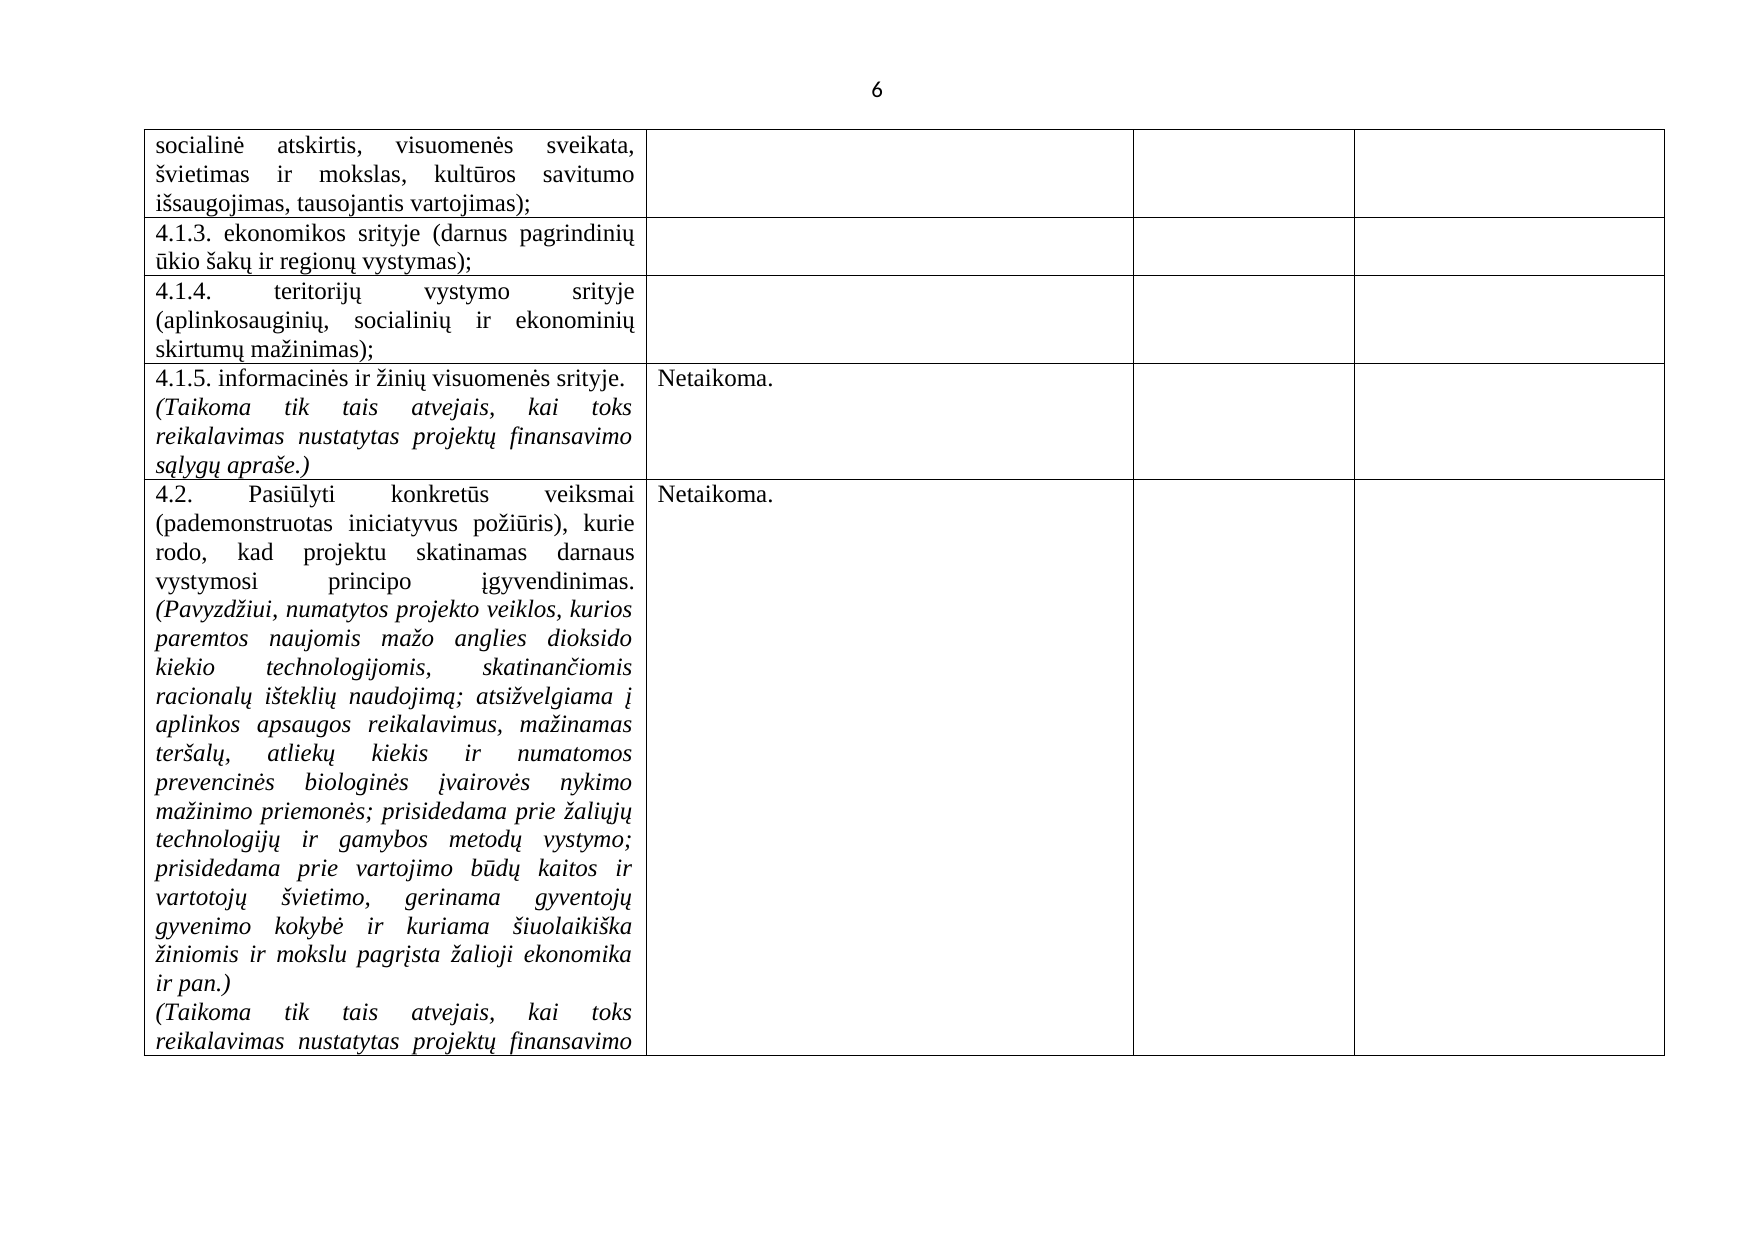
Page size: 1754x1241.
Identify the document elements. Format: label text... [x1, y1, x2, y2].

table_cell [1134, 276, 1354, 362]
table_cell [1134, 480, 1354, 1054]
table_cell [647, 130, 1133, 217]
table_cell [1355, 218, 1664, 275]
table_cell Netaikoma. [647, 480, 1133, 1054]
table_cell 4.2. Pasiūlyti konkretūs veiksmai (pademonstruotas iniciatyvus požiūris), kurie rodo, kad projektu skatinamas darnaus vystymosi principo įgyvendinimas. (Pavyzdžiui, numatytos projekto veiklos, kurios paremtos naujomis mažo anglies dioksido kiekio technologijomis, skatinančiomis racionalų išteklių naudojimą; atsižvelgiama į aplinkos apsaugos reikalavimus, mažinamas teršalų, atliekų kiekis ir numatomos prevencinės biologinės įvairovės nykimo mažinimo priemonės; prisidedama prie žaliųjų technologijų ir gamybos metodų vystymo; prisidedama prie vartojimo būdų kaitos ir vartotojų švietimo, gerinama gyventojų gyvenimo kokybė ir kuriama šiuolaikiška žiniomis ir mokslu pagrįsta žalioji ekonomika ir pan.) (Taikoma tik tais atvejais, kai toks reikalavimas nustatytas projektų finansavimo [145, 480, 646, 1054]
table_cell [1355, 130, 1664, 217]
table_cell [1355, 480, 1664, 1054]
table_cell 4.1.4. teritorijų vystymo srityje (aplinkosauginių, socialinių ir ekonominių skirtumų mažinimas); [145, 276, 646, 362]
table_cell 4.1.3. ekonomikos srityje (darnus pagrindinių ūkio šakų ir regionų vystymas); [145, 218, 646, 275]
table_cell socialinė atskirtis, visuomenės sveikata, švietimas ir mokslas, kultūros savitumo išsaugojimas, tausojantis vartojimas); [145, 130, 646, 217]
table_cell [1355, 276, 1664, 362]
table_cell [647, 276, 1133, 362]
table_cell [1134, 364, 1354, 478]
table_cell [1134, 130, 1354, 217]
table_cell [1134, 218, 1354, 275]
table_cell Netaikoma. [647, 364, 1133, 478]
table_cell [1355, 364, 1664, 478]
table_cell [647, 218, 1133, 275]
table_cell 4.1.5. informacinės ir žinių visuomenės srityje. (Taikoma tik tais atvejais, kai toks reikalavimas nustatytas projektų finansavimo sąlygų apraše.) [145, 364, 646, 478]
